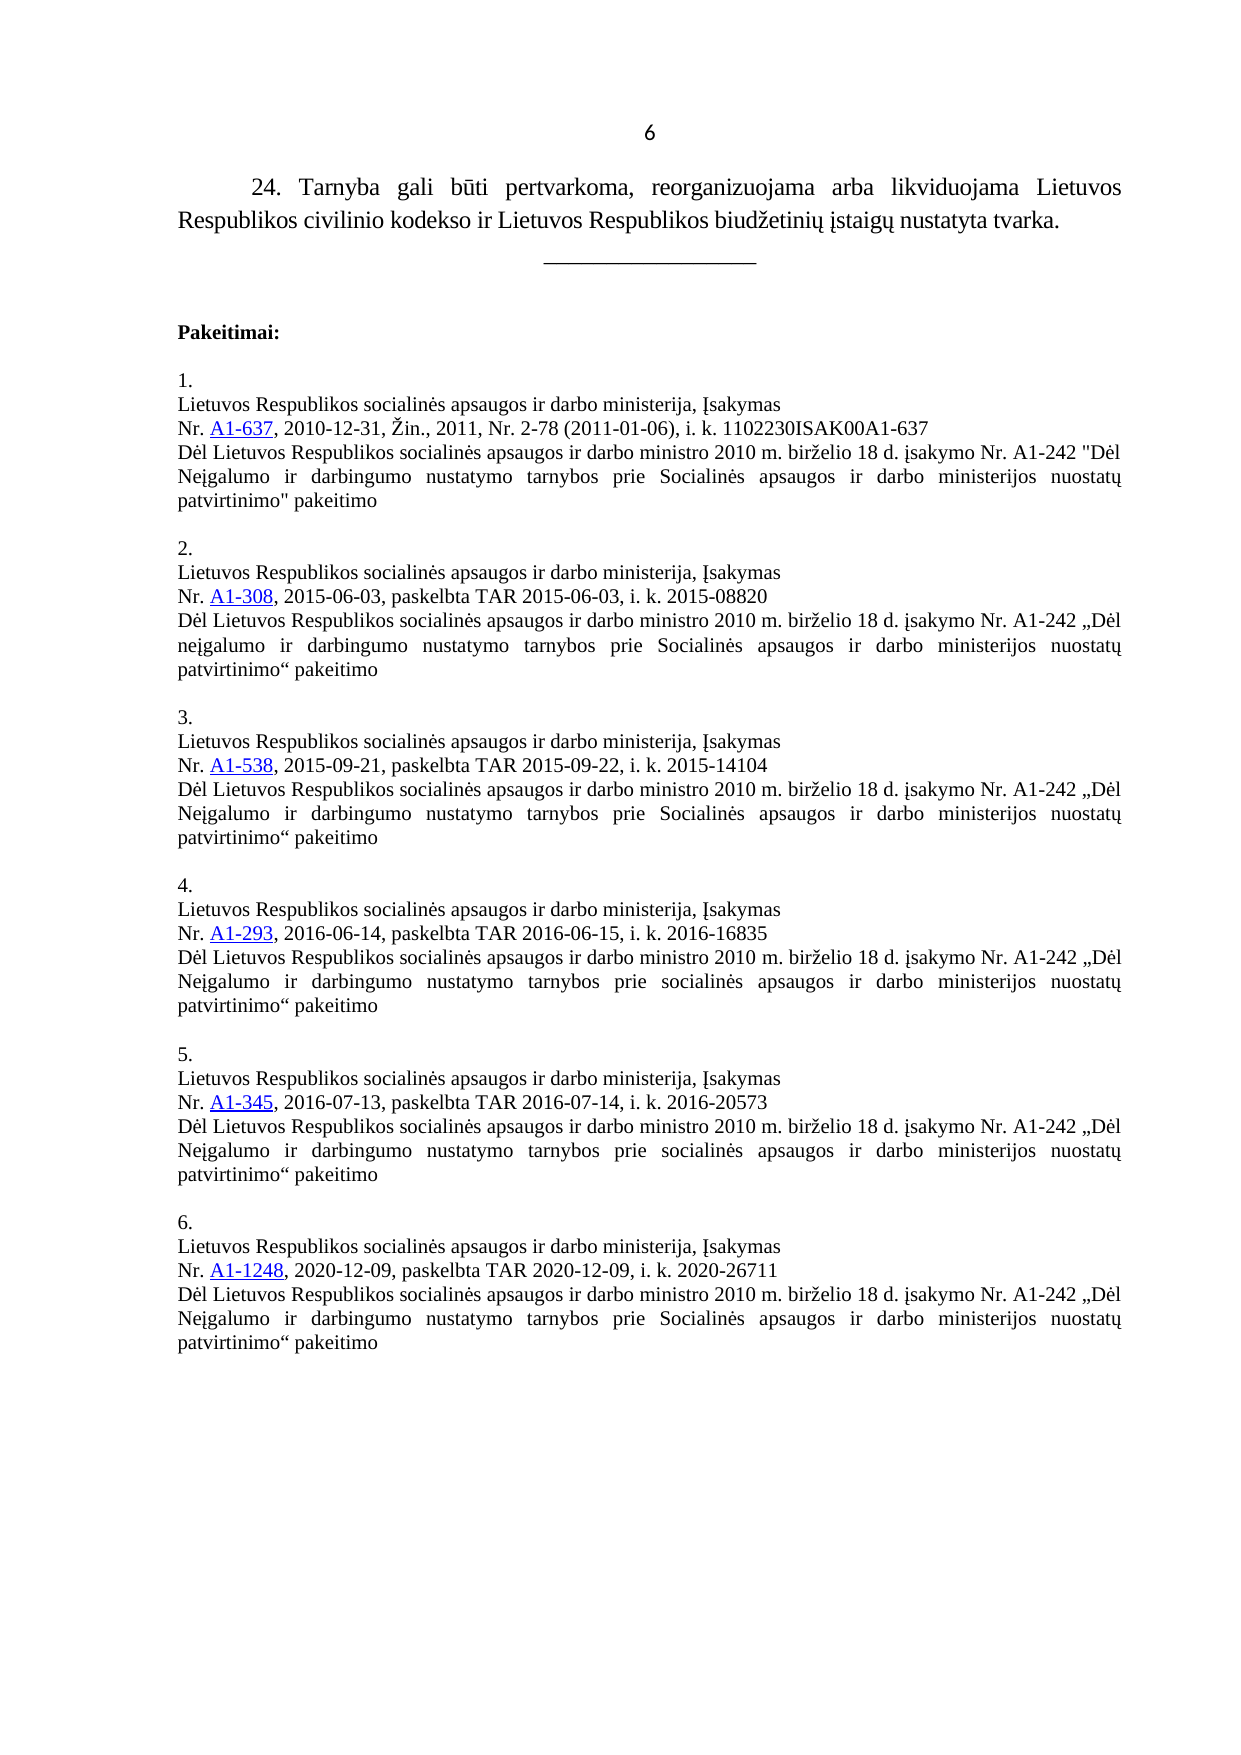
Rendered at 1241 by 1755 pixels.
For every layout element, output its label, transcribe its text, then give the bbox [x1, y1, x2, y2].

text Dėl Lietuvos Respublikos socialinės apsaugos ir darbo ministro 2010 m. birželio 18 d. įsakymo Nr. A1-242 „Dėl neįgalumo ir darbingumo nustatymo tarnybos prie Socialinės apsaugos ir darbo ministerijos nuostatų patvirtinimo“ pakeitimo [177, 608, 1122, 681]
text Dėl Lietuvos Respublikos socialinės apsaugos ir darbo ministro 2010 m. birželio 18 d. įsakymo Nr. A1-242 „Dėl Neįgalumo ir darbingumo nustatymo tarnybos prie Socialinės apsaugos ir darbo ministerijos nuostatų patvirtinimo“ pakeitimo [177, 777, 1122, 849]
text Nr. A1-345, 2016-07-13, paskelbta TAR 2016-07-14, i. k. 2016-20573 [177, 1090, 1122, 1114]
text 4. [177, 873, 1122, 897]
text Lietuvos Respublikos socialinės apsaugos ir darbo ministerija, Įsakymas [177, 1234, 1122, 1258]
text Dėl Lietuvos Respublikos socialinės apsaugos ir darbo ministro 2010 m. birželio 18 d. įsakymo Nr. A1-242 „Dėl Neįgalumo ir darbingumo nustatymo tarnybos prie Socialinės apsaugos ir darbo ministerijos nuostatų patvirtinimo“ pakeitimo [177, 1282, 1122, 1354]
text Lietuvos Respublikos socialinės apsaugos ir darbo ministerija, Įsakymas [177, 729, 1122, 753]
text Lietuvos Respublikos socialinės apsaugos ir darbo ministerija, Įsakymas [177, 1066, 1122, 1090]
text Pakeitimai: [177, 320, 1122, 344]
text 2. [177, 536, 1122, 560]
text _________________ [177, 238, 1122, 267]
text Lietuvos Respublikos socialinės apsaugos ir darbo ministerija, Įsakymas [177, 560, 1122, 584]
text 24. Tarnyba gali būti pertvarkoma, reorganizuojama arba likviduojama Lietuvos Respublikos civilinio kodekso ir Lietuvos Respublikos biudžetinių įstaigų nustatyta tvarka. [177, 172, 1122, 234]
text 3. [177, 705, 1122, 729]
text 5. [177, 1042, 1122, 1066]
text 6. [177, 1210, 1122, 1234]
text Dėl Lietuvos Respublikos socialinės apsaugos ir darbo ministro 2010 m. birželio 18 d. įsakymo Nr. A1-242 „Dėl Neįgalumo ir darbingumo nustatymo tarnybos prie socialinės apsaugos ir darbo ministerijos nuostatų patvirtinimo“ pakeitimo [177, 1114, 1122, 1186]
text Nr. A1-308, 2015-06-03, paskelbta TAR 2015-06-03, i. k. 2015-08820 [177, 584, 1122, 608]
text Dėl Lietuvos Respublikos socialinės apsaugos ir darbo ministro 2010 m. birželio 18 d. įsakymo Nr. A1-242 „Dėl Neįgalumo ir darbingumo nustatymo tarnybos prie socialinės apsaugos ir darbo ministerijos nuostatų patvirtinimo“ pakeitimo [177, 945, 1122, 1017]
text Lietuvos Respublikos socialinės apsaugos ir darbo ministerija, Įsakymas [177, 392, 1122, 416]
text Nr. A1-1248, 2020-12-09, paskelbta TAR 2020-12-09, i. k. 2020-26711 [177, 1258, 1122, 1282]
text Lietuvos Respublikos socialinės apsaugos ir darbo ministerija, Įsakymas [177, 897, 1122, 921]
text Dėl Lietuvos Respublikos socialinės apsaugos ir darbo ministro 2010 m. birželio 18 d. įsakymo Nr. A1-242 "Dėl Neįgalumo ir darbingumo nustatymo tarnybos prie Socialinės apsaugos ir darbo ministerijos nuostatų patvirtinimo" pakeitimo [177, 440, 1122, 512]
text Nr. A1-293, 2016-06-14, paskelbta TAR 2016-06-15, i. k. 2016-16835 [177, 921, 1122, 945]
text 1. [177, 368, 1122, 392]
text Nr. A1-637, 2010-12-31, Žin., 2011, Nr. 2-78 (2011-01-06), i. k. 1102230ISAK00A1-637 [177, 416, 1122, 440]
text Nr. A1-538, 2015-09-21, paskelbta TAR 2015-09-22, i. k. 2015-14104 [177, 753, 1122, 777]
